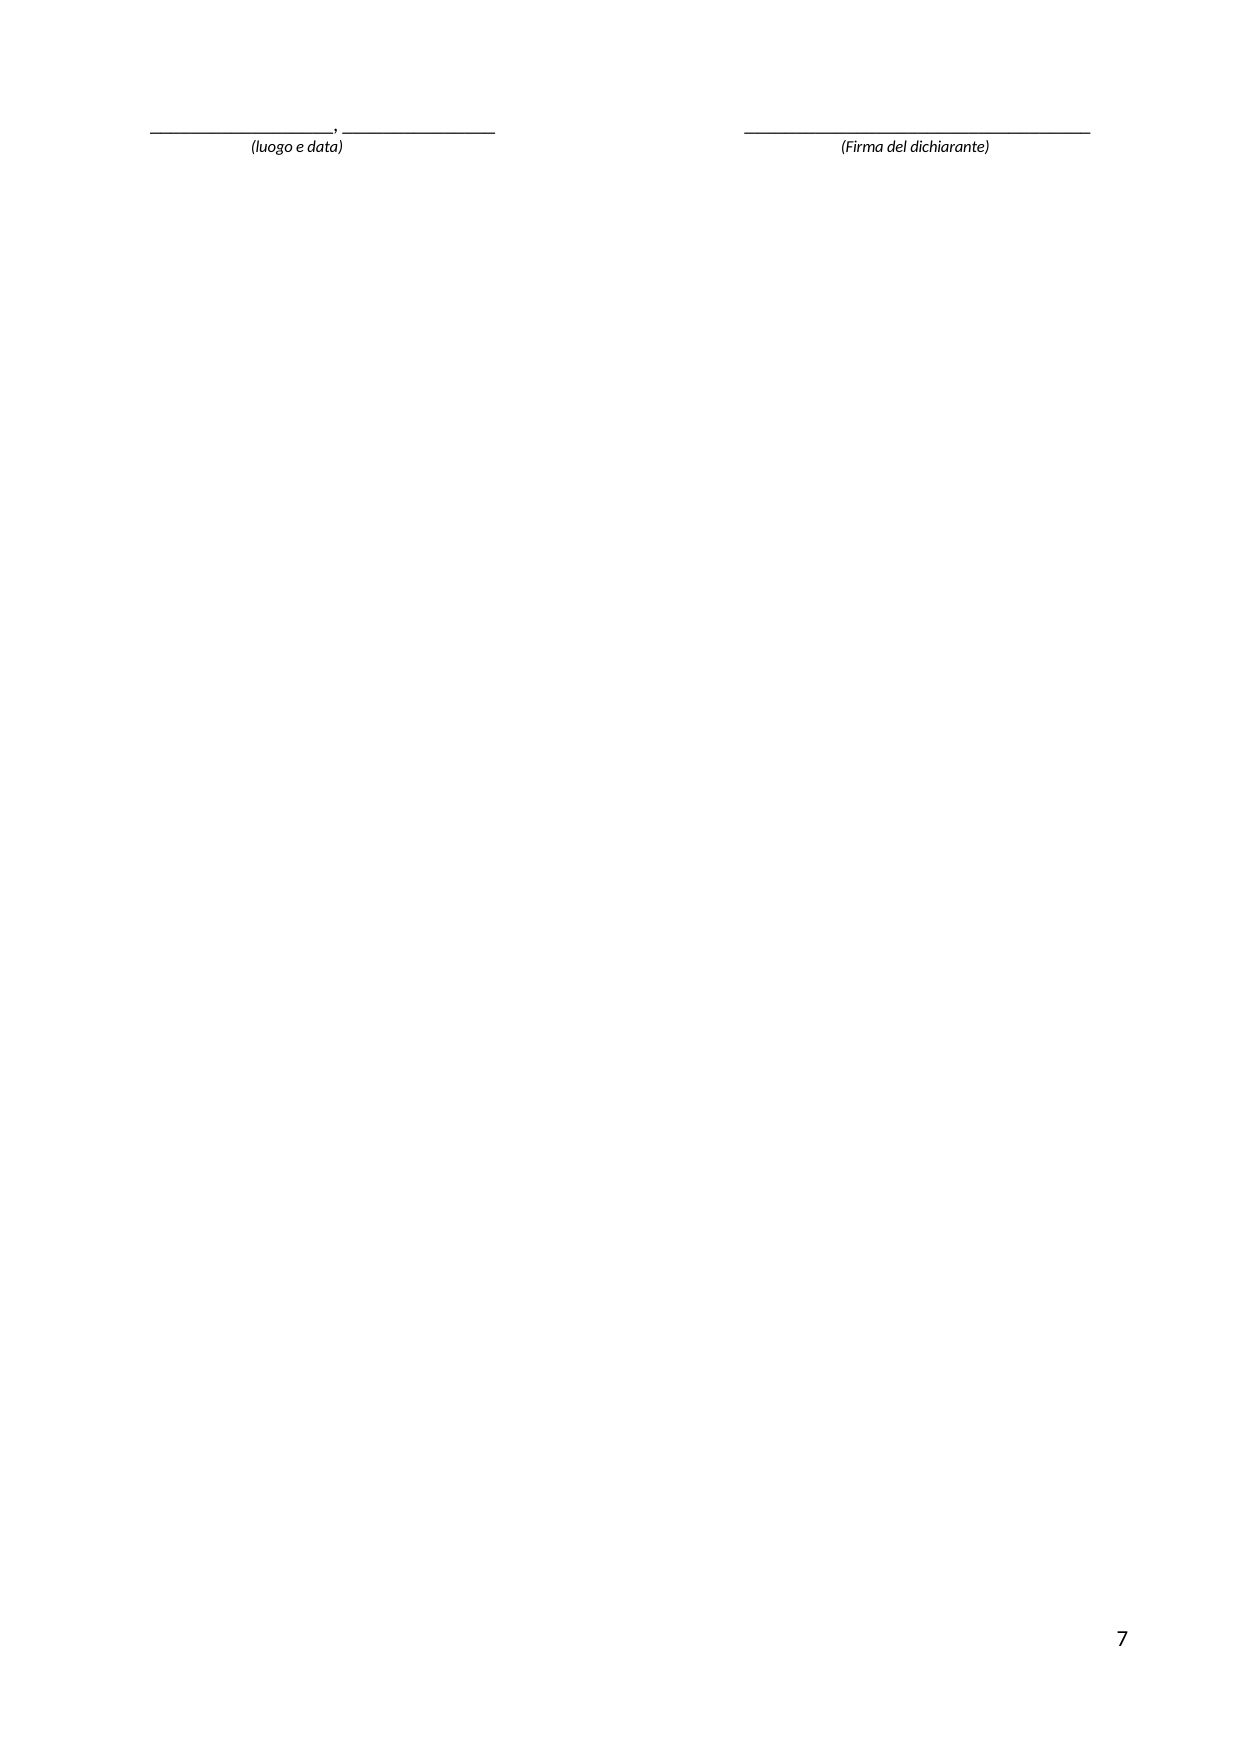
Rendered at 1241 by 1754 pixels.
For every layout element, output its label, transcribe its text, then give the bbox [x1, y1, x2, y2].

text __________________, _______________ __________________________________ [112, 111, 1128, 136]
text (luogo e data) (Firma del dichiarante) [112, 136, 1128, 157]
